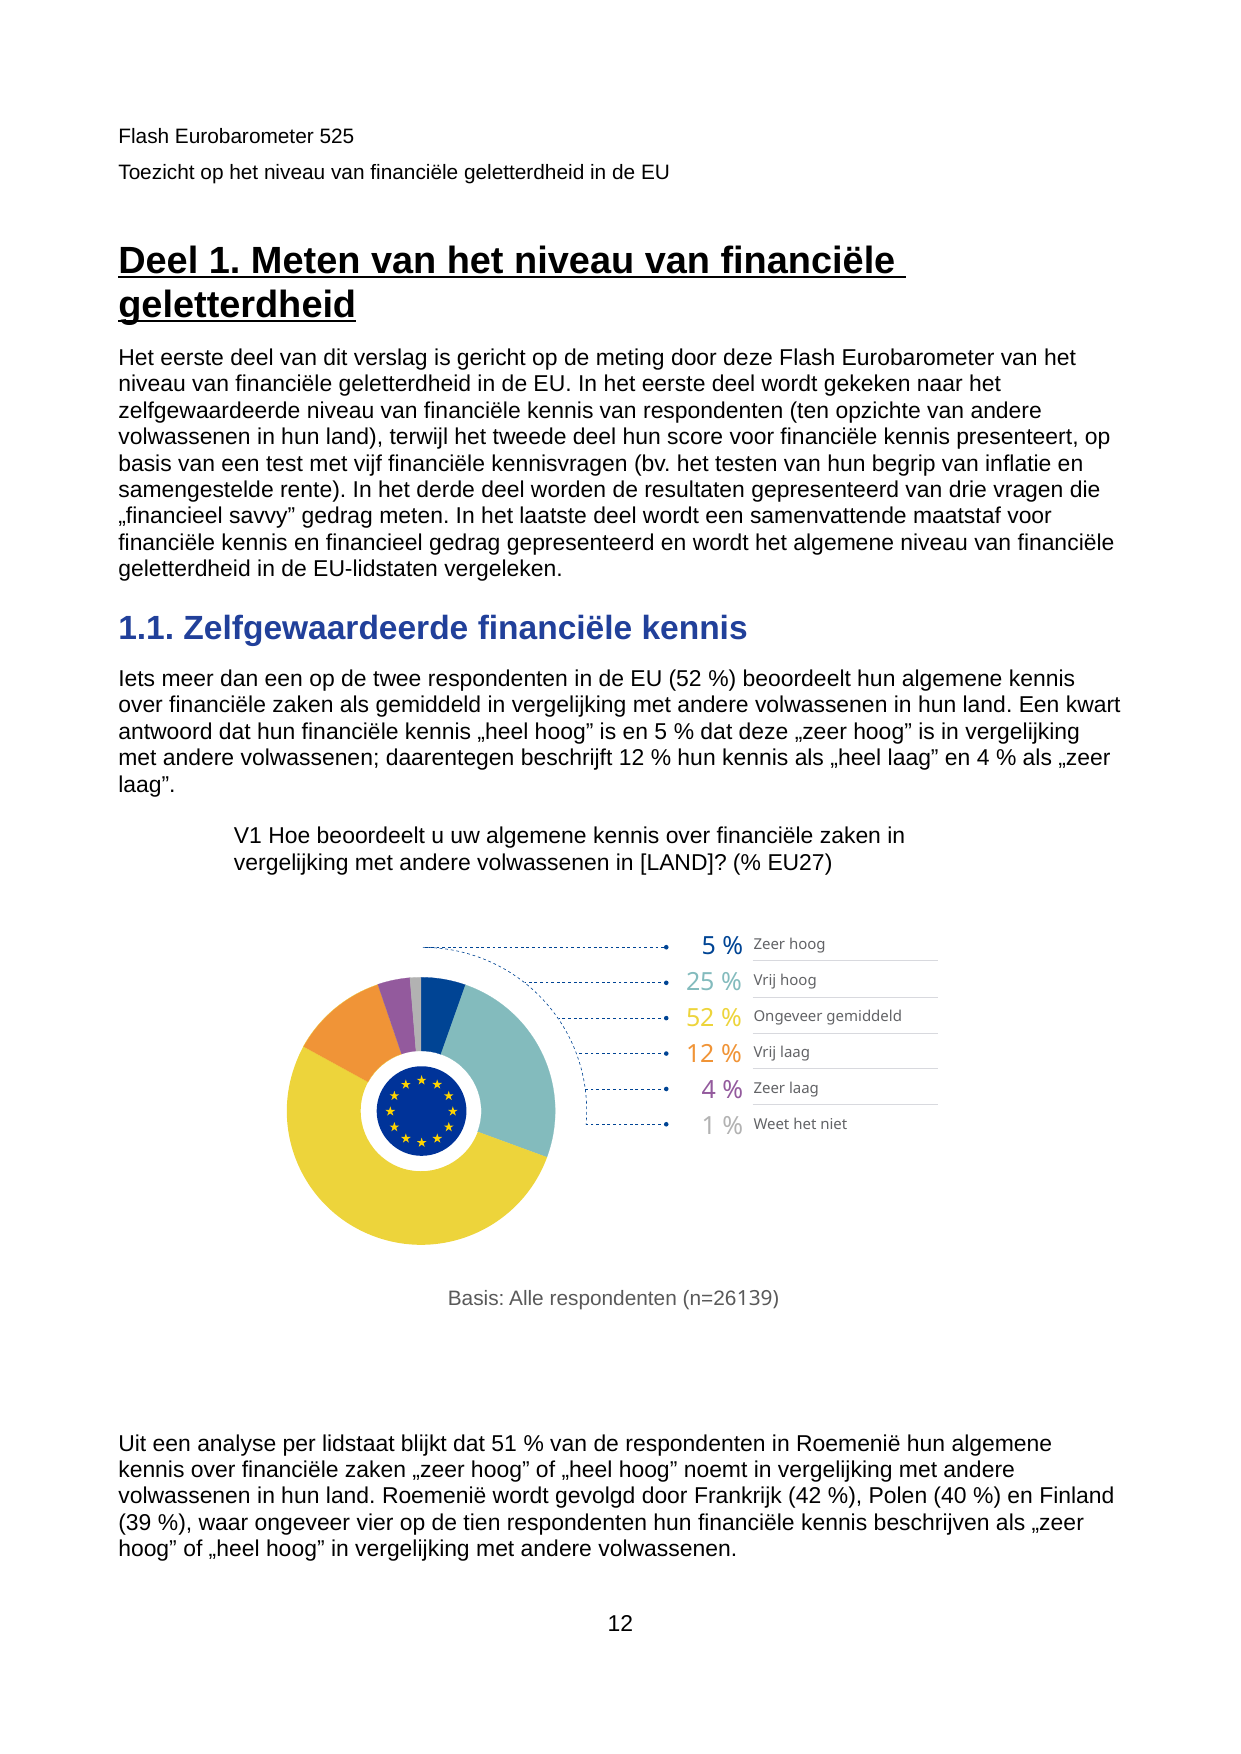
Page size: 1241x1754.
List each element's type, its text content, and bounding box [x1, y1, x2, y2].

subtitle Deel 1. Meten van het niveau van financiële geletterdheid [118, 238, 1122, 326]
text Iets meer dan een op de twee respondenten in de EU (52 %) beoordeelt hun algemene kennis over financiële zaken als gemiddeld in vergelijking met andere volwassenen in hun land. Een kwart antwoord dat hun financiële kennis „heel hoog” is en 5 % dat deze „zeer hoog” is in vergelijking met andere volwassenen; daarentegen beschrijft 12 % hun kennis als „heel laag” en 4 % als „zeer laag”. [118, 665, 1122, 797]
subtitle 1.1. Zelfgewaardeerde financiële kennis [118, 608, 1122, 647]
text Het eerste deel van dit verslag is gericht op de meting door deze Flash Eurobarometer van het niveau van financiële geletterdheid in de EU. In het eerste deel wordt gekeken naar het zelfgewaardeerde niveau van financiële kennis van respondenten (ten opzichte van andere volwassenen in hun land), terwijl het tweede deel hun score voor financiële kennis presenteert, op basis van een test met vijf financiële kennisvragen (bv. het testen van hun begrip van inflatie en samengestelde rente). In het derde deel worden de resultaten gepresenteerd van drie vragen die „financieel savvy” gedrag meten. In het laatste deel wordt een samenvattende maatstaf voor financiële kennis en financieel gedrag gepresenteerd en wordt het algemene niveau van financiële geletterdheid in de EU-lidstaten vergeleken. [118, 344, 1122, 581]
text Uit een analyse per lidstaat blijkt dat 51 % van de respondenten in Roemenië hun algemene kennis over financiële zaken „zeer hoog” of „heel hoog” noemt in vergelijking met andere volwassenen in hun land. Roemenië wordt gevolgd door Frankrijk (42 %), Polen (40 %) en Finland (39 %), waar ongeveer vier op de tien respondenten hun financiële kennis beschrijven als „zeer hoog” of „heel hoog” in vergelijking met andere volwassenen. [118, 1430, 1122, 1561]
